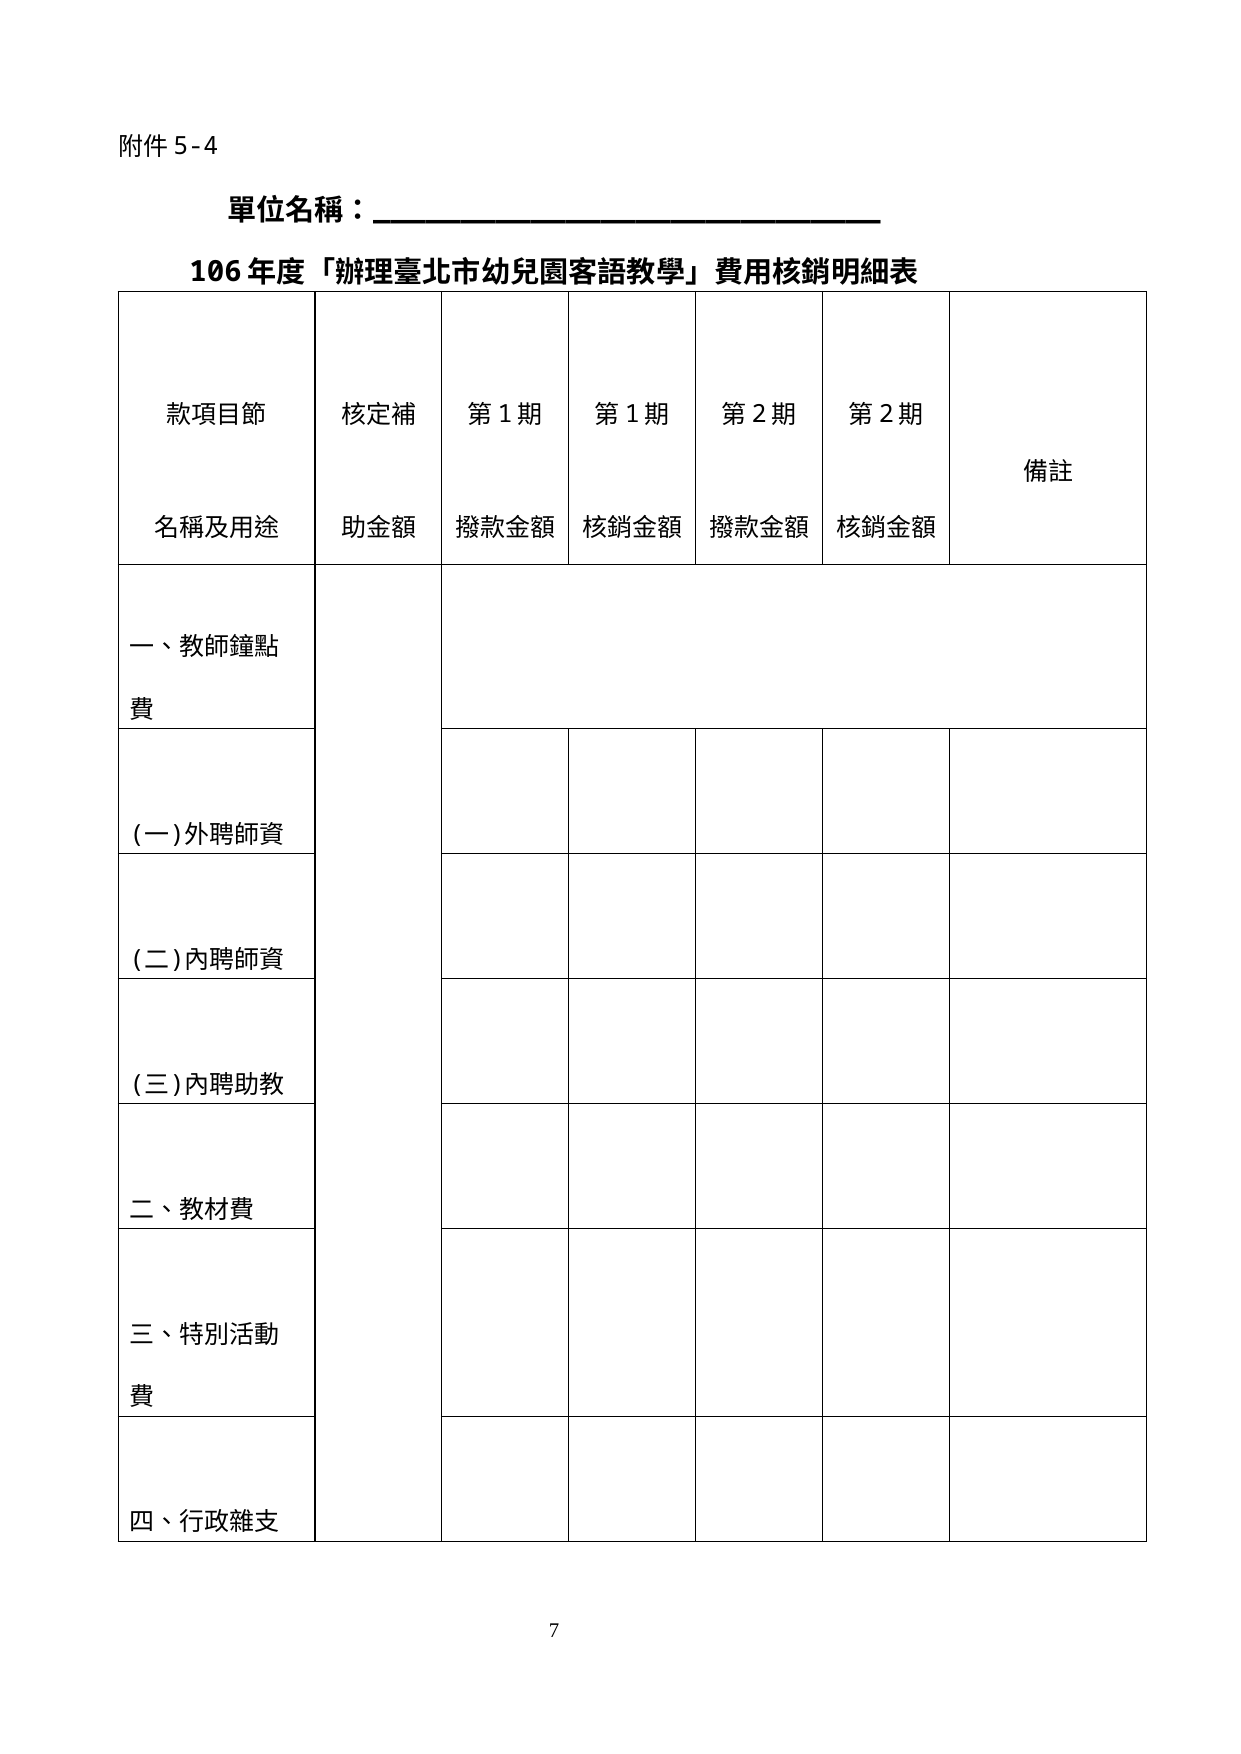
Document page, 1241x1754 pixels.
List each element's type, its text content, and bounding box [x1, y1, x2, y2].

table_cell [442, 979, 568, 1103]
table_cell [696, 729, 822, 853]
table_header 第1期 核銷金額 [569, 292, 695, 564]
table_cell [823, 1229, 949, 1416]
table_cell [950, 1229, 1146, 1416]
table_cell (二)內聘師資 [119, 854, 314, 978]
table_cell (一)外聘師資 [119, 729, 314, 853]
table_cell [950, 979, 1146, 1103]
table_cell [696, 854, 822, 978]
table_cell [823, 1104, 949, 1228]
table_cell [696, 979, 822, 1103]
table_cell [442, 1417, 568, 1541]
table_cell [442, 1104, 568, 1228]
text 單位名稱：_____________________________ [81, 166, 989, 228]
table_cell [442, 565, 1146, 728]
table_cell [696, 1104, 822, 1228]
table_cell [823, 729, 949, 853]
table_header 第2期 撥款金額 [696, 292, 822, 564]
table_cell [316, 565, 441, 1541]
table_cell [569, 854, 695, 978]
table_cell [569, 1104, 695, 1228]
table_cell [442, 729, 568, 853]
table_cell [442, 1229, 568, 1416]
table_cell [950, 854, 1146, 978]
table_cell [823, 854, 949, 978]
table_header 第1期 撥款金額 [442, 292, 568, 564]
table_cell [950, 1417, 1146, 1541]
table_cell [442, 854, 568, 978]
table_header 備註 [950, 292, 1146, 564]
table_cell [569, 1417, 695, 1541]
table_cell [823, 1417, 949, 1541]
table_cell 四、行政雜支 [119, 1417, 314, 1541]
table_cell [950, 1104, 1146, 1228]
table_cell [696, 1417, 822, 1541]
table_cell 三、特別活動費 [119, 1229, 314, 1416]
table_cell (三)內聘助教 [119, 979, 314, 1103]
table_cell 一、教師鐘點費 [119, 565, 314, 728]
table_header 第2期 核銷金額 [823, 292, 949, 564]
table_cell [569, 979, 695, 1103]
table_cell [569, 729, 695, 853]
text 附件5-4 [118, 103, 989, 166]
table_cell [950, 729, 1146, 853]
table_cell [823, 979, 949, 1103]
text 106年度「辦理臺北市幼兒園客語教學」費用核銷明細表 [81, 228, 989, 291]
table_header 款項目節 名稱及用途 [119, 292, 314, 564]
table_cell 二、教材費 [119, 1104, 314, 1228]
table_cell [696, 1229, 822, 1416]
table_header 核定補 助金額 [316, 292, 441, 564]
table_cell [569, 1229, 695, 1416]
